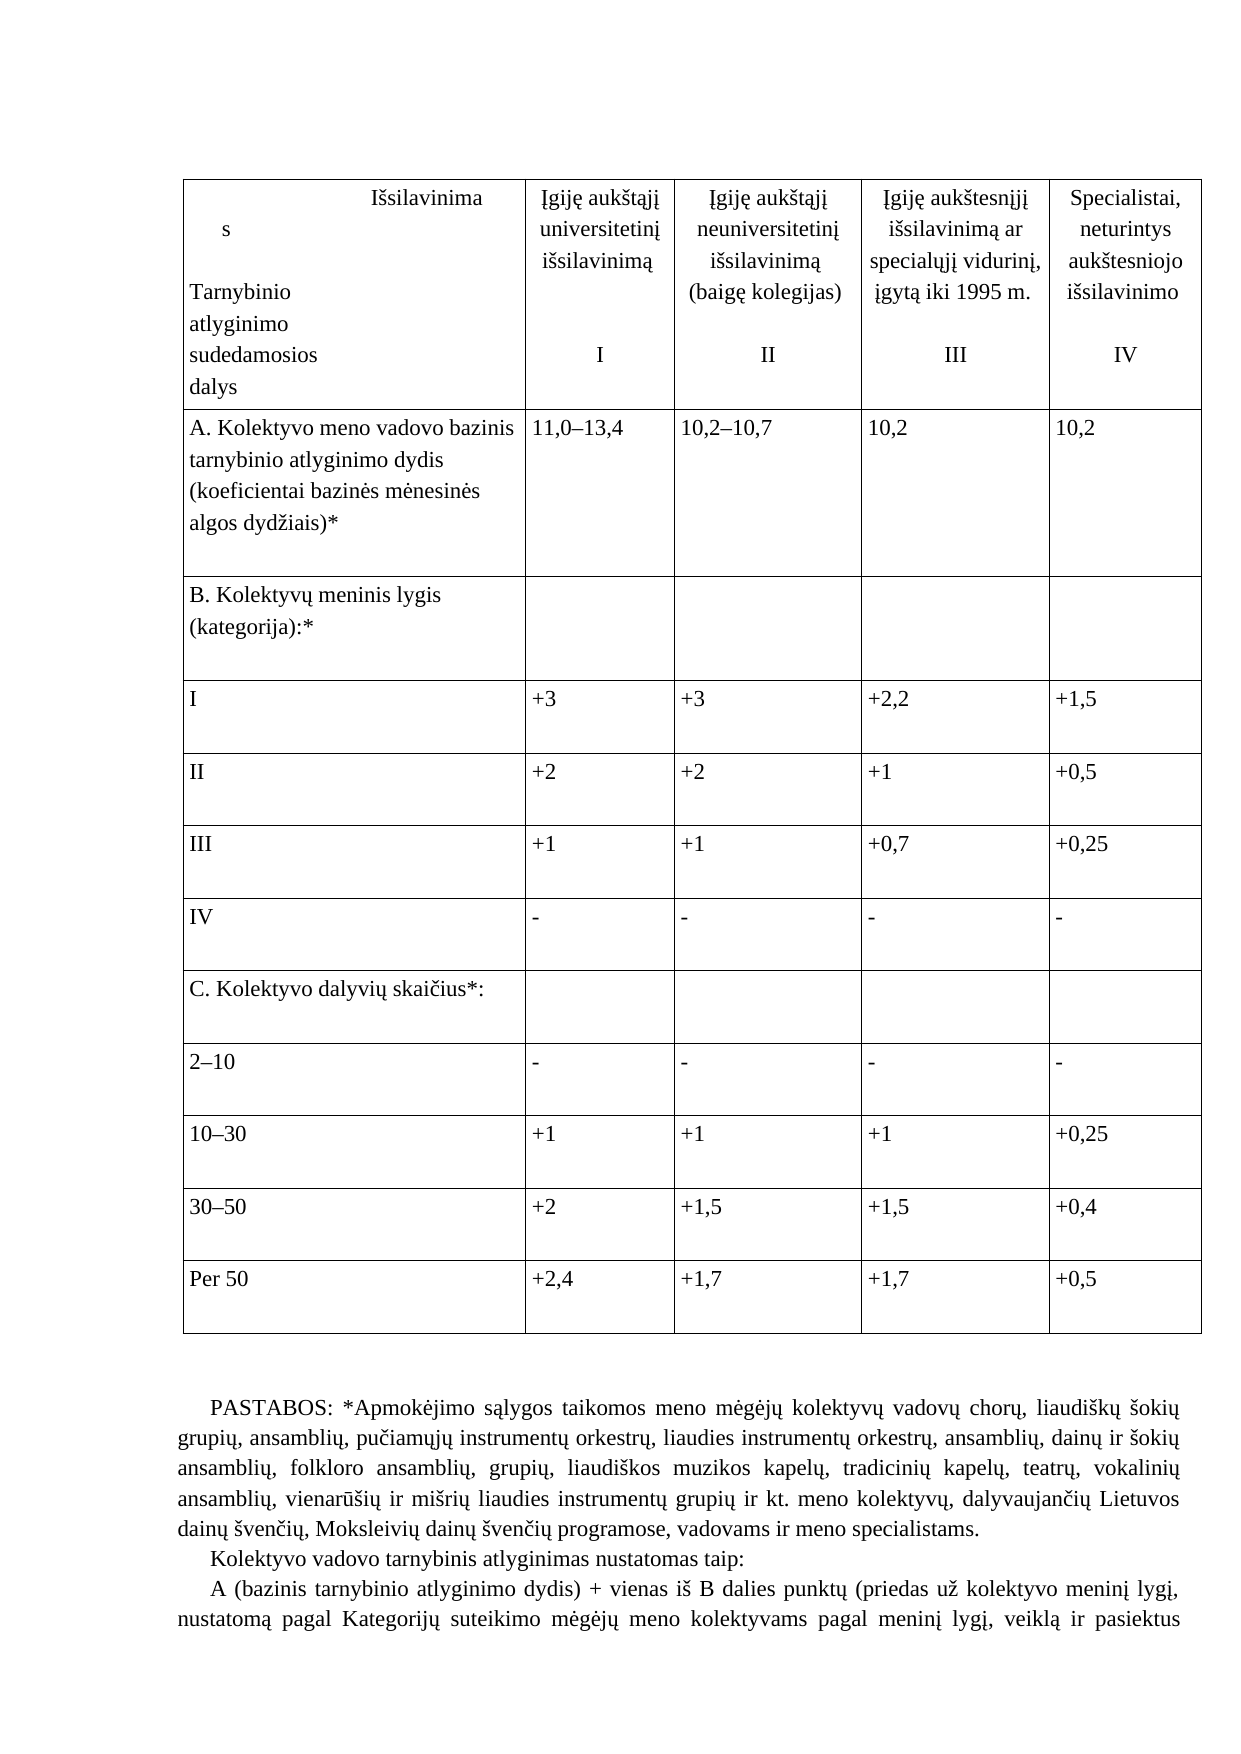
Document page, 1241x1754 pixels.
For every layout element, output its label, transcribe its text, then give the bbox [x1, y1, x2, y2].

table_cell 10,2 [862, 410, 1049, 576]
table_cell +2,2 [862, 681, 1049, 753]
table_cell +3 [526, 681, 674, 753]
table_cell - [1050, 1044, 1201, 1115]
table_cell - [1050, 899, 1201, 970]
table_cell +2 [526, 1189, 674, 1260]
table_cell Per 50 [184, 1261, 525, 1333]
table_cell III [184, 826, 525, 898]
table_cell 10–30 [184, 1116, 525, 1188]
table_cell +2,4 [526, 1261, 674, 1333]
table_cell +1,5 [1050, 681, 1201, 753]
table_cell [862, 971, 1049, 1043]
table_cell +1,5 [862, 1189, 1049, 1260]
table_cell +1,5 [675, 1189, 861, 1260]
table_header Įgiję aukštąjį neuniversitetinį išsilavinimą (baigę kolegijas) II [675, 180, 861, 409]
table_cell +0,7 [862, 826, 1049, 898]
table_cell +1,7 [862, 1261, 1049, 1333]
table_cell +1 [526, 826, 674, 898]
table_cell +1,7 [675, 1261, 861, 1333]
table_header Išsilavinimas Tarnybinio atlyginimo sudedamosios dalys [184, 180, 525, 409]
table_cell C. Kolektyvo dalyvių skaičius*: [184, 971, 525, 1043]
table_header Specialistai, neturintys aukštesniojo išsilavinimo IV [1050, 180, 1201, 409]
table_cell +1 [862, 1116, 1049, 1188]
table_cell +1 [862, 754, 1049, 825]
table_cell +1 [526, 1116, 674, 1188]
table_cell - [526, 1044, 674, 1115]
table_header Įgiję aukštesnįjį išsilavinimą ar specialųjį vidurinį, įgytą iki 1995 m. III [862, 180, 1049, 409]
text A (bazinis tarnybinio atlyginimo dydis) + vienas iš B dalies punktų (priedas už kolektyvo meninį lygį, nustatomą pagal Kategorijų suteikimo mėgėjų meno kolektyvams pagal meninį lygį, veiklą ir pasiektus rezultatus nuostatus, patvirtintus Lietuvos Respublikos kultūros ministro 2008 m. kovo 17 d. įsakymu Nr. ĮV-145 „Dėl Kategorijų suteikimo mėgėjų meno kolektyvams pagal meninį lygį, veiklą ir pasiektus rezultatus nuostatų patvirtinimo“ + vienas iš C dalies punktų (priedas už kolektyvo dalyvių skaičių). [177, 1575, 1181, 1632]
text PASTABOS: *Apmokėjimo sąlygos taikomos meno mėgėjų kolektyvų vadovų chorų, liaudiškų šokių grupių, ansamblių, pučiamųjų instrumentų orkestrų, liaudies instrumentų orkestrų, ansamblių, dainų ir šokių ansamblių, folkloro ansamblių, grupių, liaudiškos muzikos kapelų, tradicinių kapelų, teatrų, vokalinių ansamblių, vienarūšių ir mišrių liaudies instrumentų grupių ir kt. meno kolektyvų, dalyvaujančių Lietuvos dainų švenčių, Moksleivių dainų švenčių programose, vadovams ir meno specialistams. [177, 1394, 1181, 1541]
table_cell [675, 971, 861, 1043]
table_cell 2–10 [184, 1044, 525, 1115]
table_cell +0,5 [1050, 754, 1201, 825]
table_cell 11,0–13,4 [526, 410, 674, 576]
table_cell +1 [675, 1116, 861, 1188]
table_cell - [675, 899, 861, 970]
table_header Įgiję aukštąjį universitetinį išsilavinimą I [526, 180, 674, 409]
table_cell I [184, 681, 525, 753]
table_cell - [675, 1044, 861, 1115]
table_cell +0,5 [1050, 1261, 1201, 1333]
table_cell - [862, 1044, 1049, 1115]
table_cell [526, 577, 674, 680]
table_cell +0,25 [1050, 1116, 1201, 1188]
text Kolektyvo vadovo tarnybinis atlyginimas nustatomas taip: [177, 1545, 1181, 1571]
table_cell 30–50 [184, 1189, 525, 1260]
table_cell +1 [675, 826, 861, 898]
table_cell +2 [526, 754, 674, 825]
table_cell 10,2 [1050, 410, 1201, 576]
table_cell A. Kolektyvo meno vadovo bazinis tarnybinio atlyginimo dydis (koeficientai bazinės mėnesinės algos dydžiais)* [184, 410, 525, 576]
table_cell IV [184, 899, 525, 970]
table_cell [862, 577, 1049, 680]
table_cell II [184, 754, 525, 825]
table_cell B. Kolektyvų meninis lygis (kategorija):* [184, 577, 525, 680]
table_cell +0,25 [1050, 826, 1201, 898]
table_cell [1050, 577, 1201, 680]
table_cell [675, 577, 861, 680]
table_cell [526, 971, 674, 1043]
table_cell - [526, 899, 674, 970]
table_cell +0,4 [1050, 1189, 1201, 1260]
table_cell +2 [675, 754, 861, 825]
table_cell [1050, 971, 1201, 1043]
table_cell 10,2–10,7 [675, 410, 861, 576]
table_cell - [862, 899, 1049, 970]
table_cell +3 [675, 681, 861, 753]
